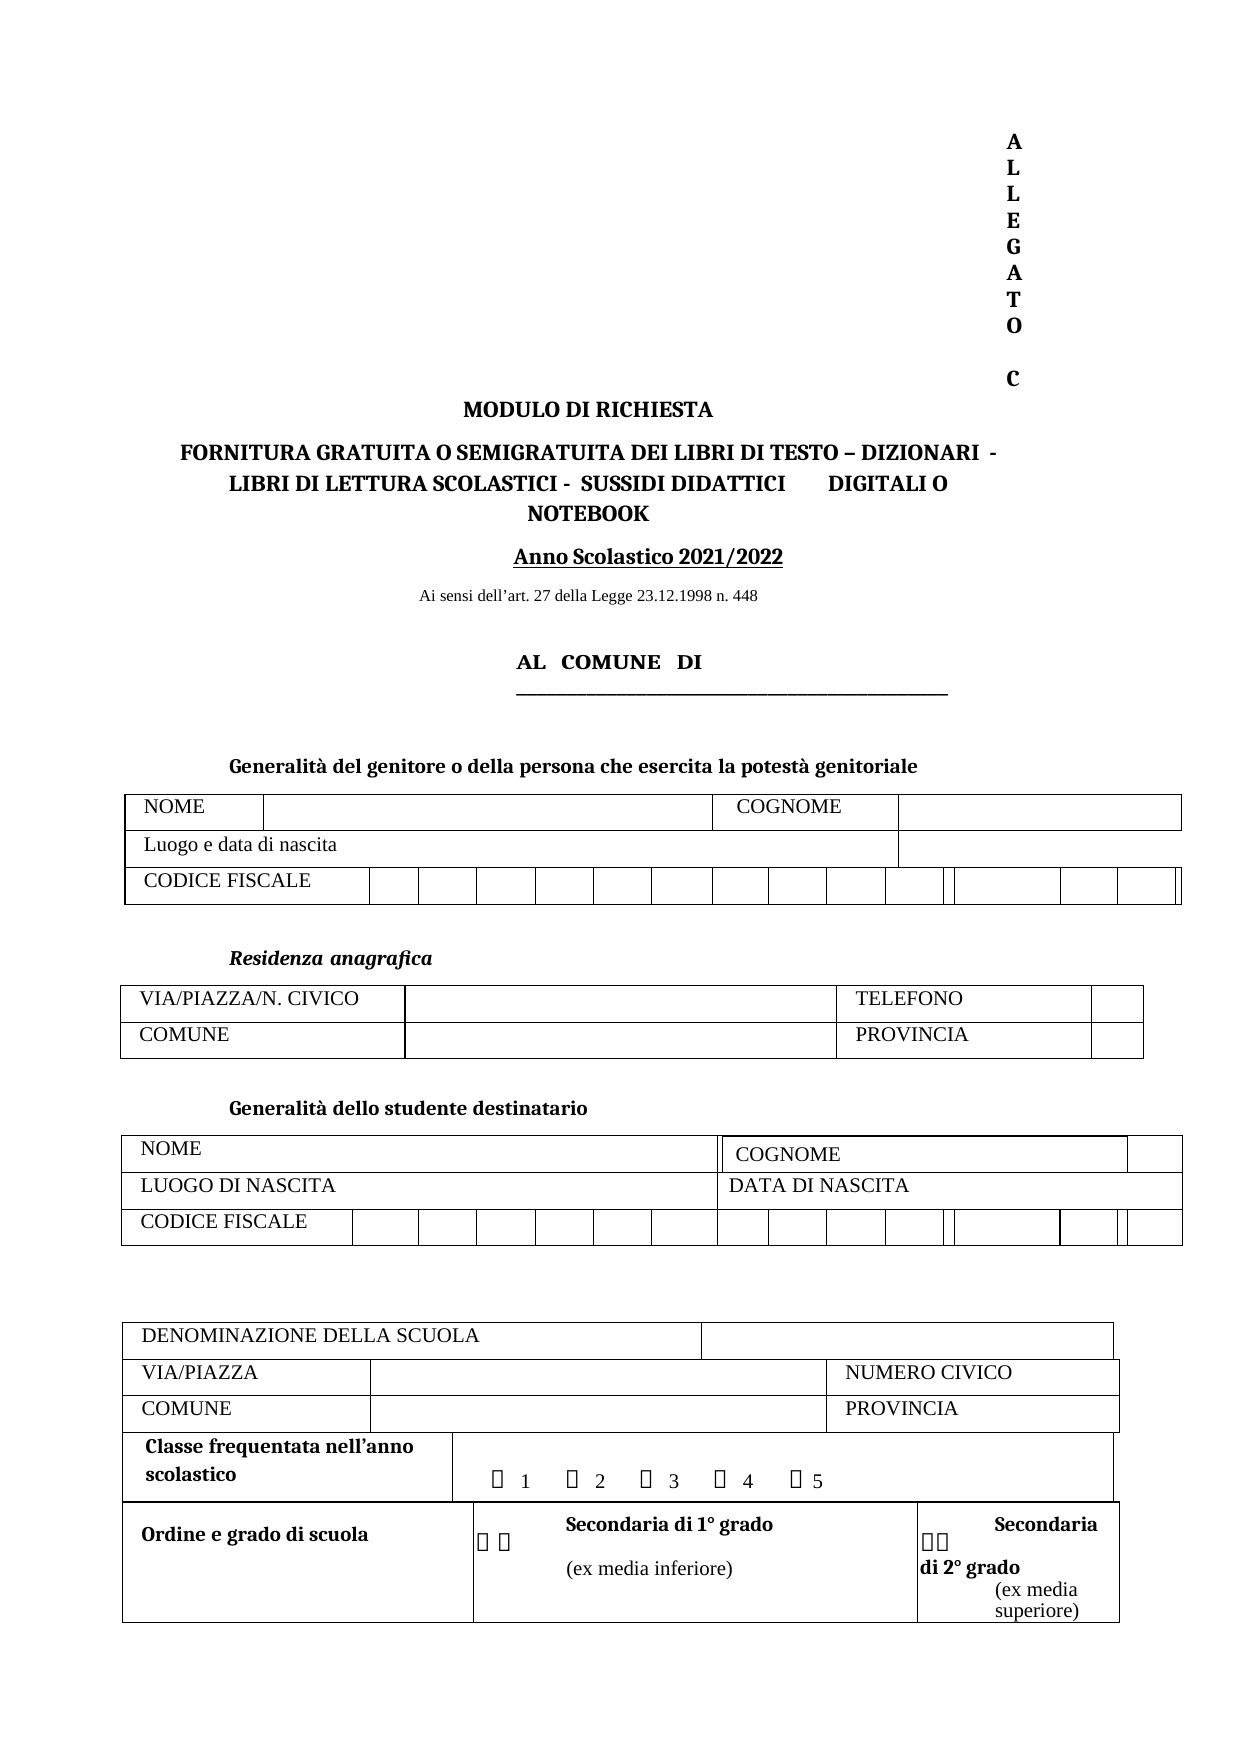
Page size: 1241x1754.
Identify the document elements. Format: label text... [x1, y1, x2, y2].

table_cell [1061, 868, 1117, 903]
table_header [264, 795, 712, 830]
table_cell  1  2  3  4  5 [453, 1433, 1113, 1501]
table_header [406, 986, 836, 1022]
table_cell PROVINCIA [827, 1396, 1119, 1432]
table_header NOME [126, 795, 263, 830]
table_cell Luogo e data di nascita [126, 831, 898, 867]
table_cell [1114, 1433, 1119, 1501]
text Ai sensi dell’art. 27 della Legge 23.12.1998 n. 448 [168, 586, 1008, 605]
table_cell [477, 868, 535, 903]
table_header COGNOME [723, 1137, 1127, 1172]
table_cell [371, 1396, 826, 1432]
table_cell [718, 1210, 768, 1245]
table_cell [944, 868, 954, 903]
table_cell [1176, 868, 1181, 903]
text MODULO DI RICHIESTA [168, 397, 1008, 423]
table_cell [1061, 1210, 1117, 1245]
text Generalità del genitore o della persona che esercita la potestà genitoriale [229, 755, 1122, 779]
table_header VIA/PIAZZA/N. CIVICO [121, 986, 404, 1022]
table_header COGNOME [713, 795, 898, 830]
table_cell [886, 868, 943, 903]
text Residenza anagrafica [229, 947, 1122, 971]
table_cell [955, 868, 1060, 903]
table_cell   Secondaria di 1° grado (ex media inferiore) [474, 1503, 917, 1622]
table_header NOME [122, 1136, 717, 1172]
table_cell LUOGO DI NASCITA [122, 1173, 717, 1208]
table_header [702, 1323, 1113, 1359]
table_cell [419, 868, 476, 903]
table_cell CODICE FISCALE [126, 868, 369, 903]
table_cell [713, 868, 768, 903]
table_cell [944, 1210, 954, 1245]
table_cell NUMERO CIVICO [827, 1360, 1119, 1395]
table_cell [652, 1210, 717, 1245]
table_cell [594, 1210, 651, 1245]
table_cell [827, 1210, 885, 1245]
table_cell [536, 1210, 593, 1245]
table_cell [1118, 1210, 1127, 1245]
table_cell [1092, 1023, 1143, 1058]
table_header [718, 1136, 722, 1172]
table_cell [1118, 868, 1175, 903]
table_header [1092, 986, 1143, 1022]
text Anno Scolastico 2021/2022 [513, 544, 1122, 571]
table_cell [594, 868, 651, 903]
table_header DENOMINAZIONE DELLA SCUOLA [123, 1323, 701, 1359]
table_cell Classe frequentata nell’anno scolastico [123, 1433, 452, 1501]
table_cell Ordine e grado di scuola [123, 1503, 473, 1622]
table_cell COMUNE [123, 1396, 370, 1432]
table_cell [370, 868, 418, 903]
table_cell DATA DI NASCITA [718, 1173, 1182, 1208]
table_cell [899, 831, 1182, 867]
table_cell [1128, 1210, 1182, 1245]
table_cell [769, 1210, 826, 1245]
table_cell [955, 1210, 1059, 1245]
table_header TELEFONO [837, 986, 1091, 1022]
table_cell [419, 1210, 476, 1245]
table_cell [371, 1360, 826, 1395]
table_cell CODICE FISCALE [122, 1210, 352, 1245]
subtitle FORNITURA GRATUITA O SEMIGRATUITA DEI LIBRI DI TESTO – DIZIONARI - LIBRI DI LETTURA SCOLASTICI - SUSSIDI DIDATTICI DIGITALI O NOTEBOOK [168, 440, 1008, 527]
table_cell [536, 868, 593, 903]
table_cell [353, 1210, 418, 1245]
table_header [1128, 1136, 1182, 1172]
table_header [899, 795, 1181, 830]
table_cell VIA/PIAZZA [123, 1360, 370, 1395]
table_cell [827, 868, 885, 903]
text AL COMUNE DI ___________________________________________ [516, 651, 1122, 699]
table_cell  Secondaria di 2° grado (ex media superiore) [918, 1503, 1119, 1622]
table_cell [769, 868, 826, 903]
table_cell [477, 1210, 535, 1245]
table_header [1114, 1322, 1119, 1359]
table_cell PROVINCIA [837, 1023, 1091, 1058]
table_cell [406, 1023, 836, 1058]
table_cell COMUNE [121, 1023, 404, 1058]
table_cell [886, 1210, 943, 1245]
table_cell [652, 868, 712, 903]
text Generalità dello studente destinatario [229, 1097, 1122, 1121]
